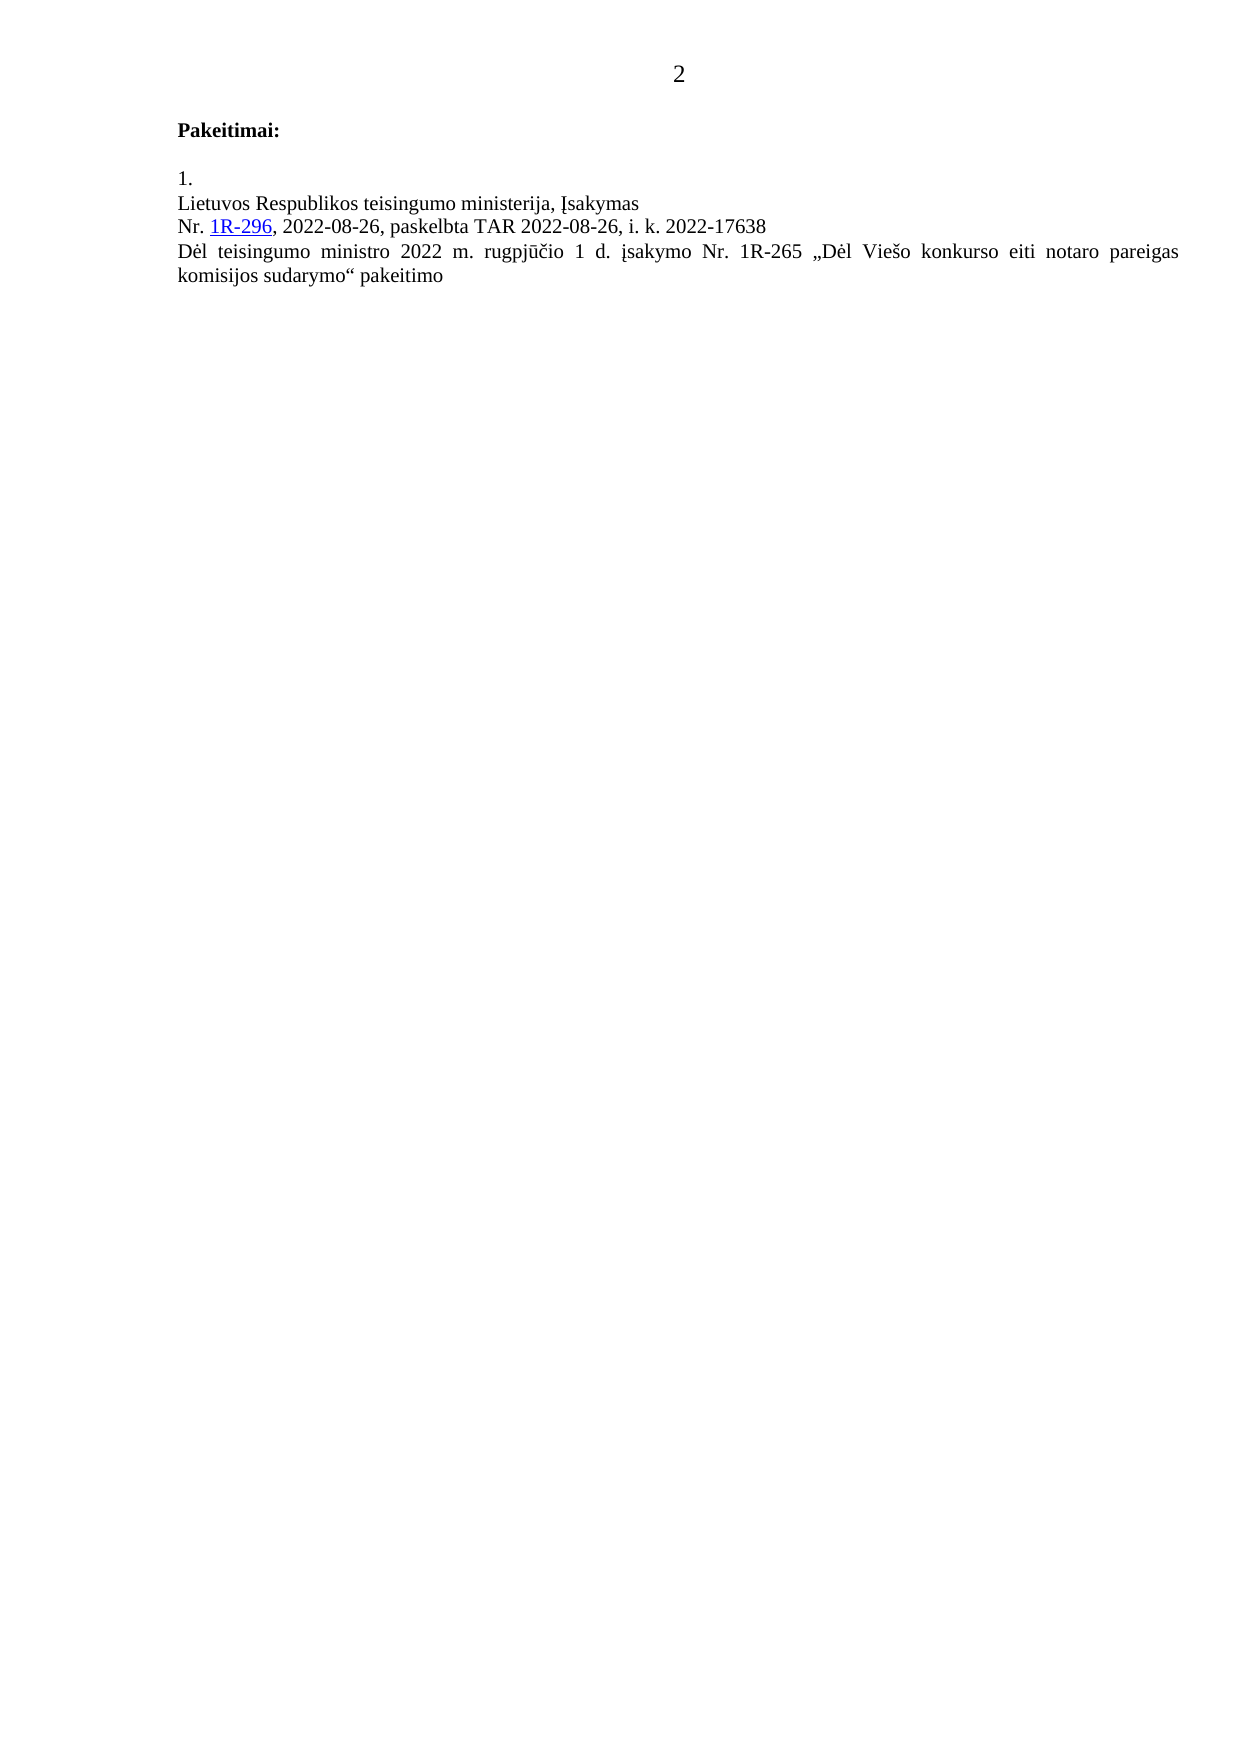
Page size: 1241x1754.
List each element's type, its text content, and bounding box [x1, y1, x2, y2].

text Dėl teisingumo ministro 2022 m. rugpjūčio 1 d. įsakymo Nr. 1R-265 „Dėl Viešo konkurso eiti notaro pareigas komisijos sudarymo“ pakeitimo [177, 238, 1181, 287]
text Lietuvos Respublikos teisingumo ministerija, Įsakymas [177, 190, 1181, 214]
text 1. [177, 166, 1181, 190]
text Pakeitimai: [177, 118, 1181, 142]
text Nr. 1R-296, 2022-08-26, paskelbta TAR 2022-08-26, i. k. 2022-17638 [177, 214, 1181, 238]
